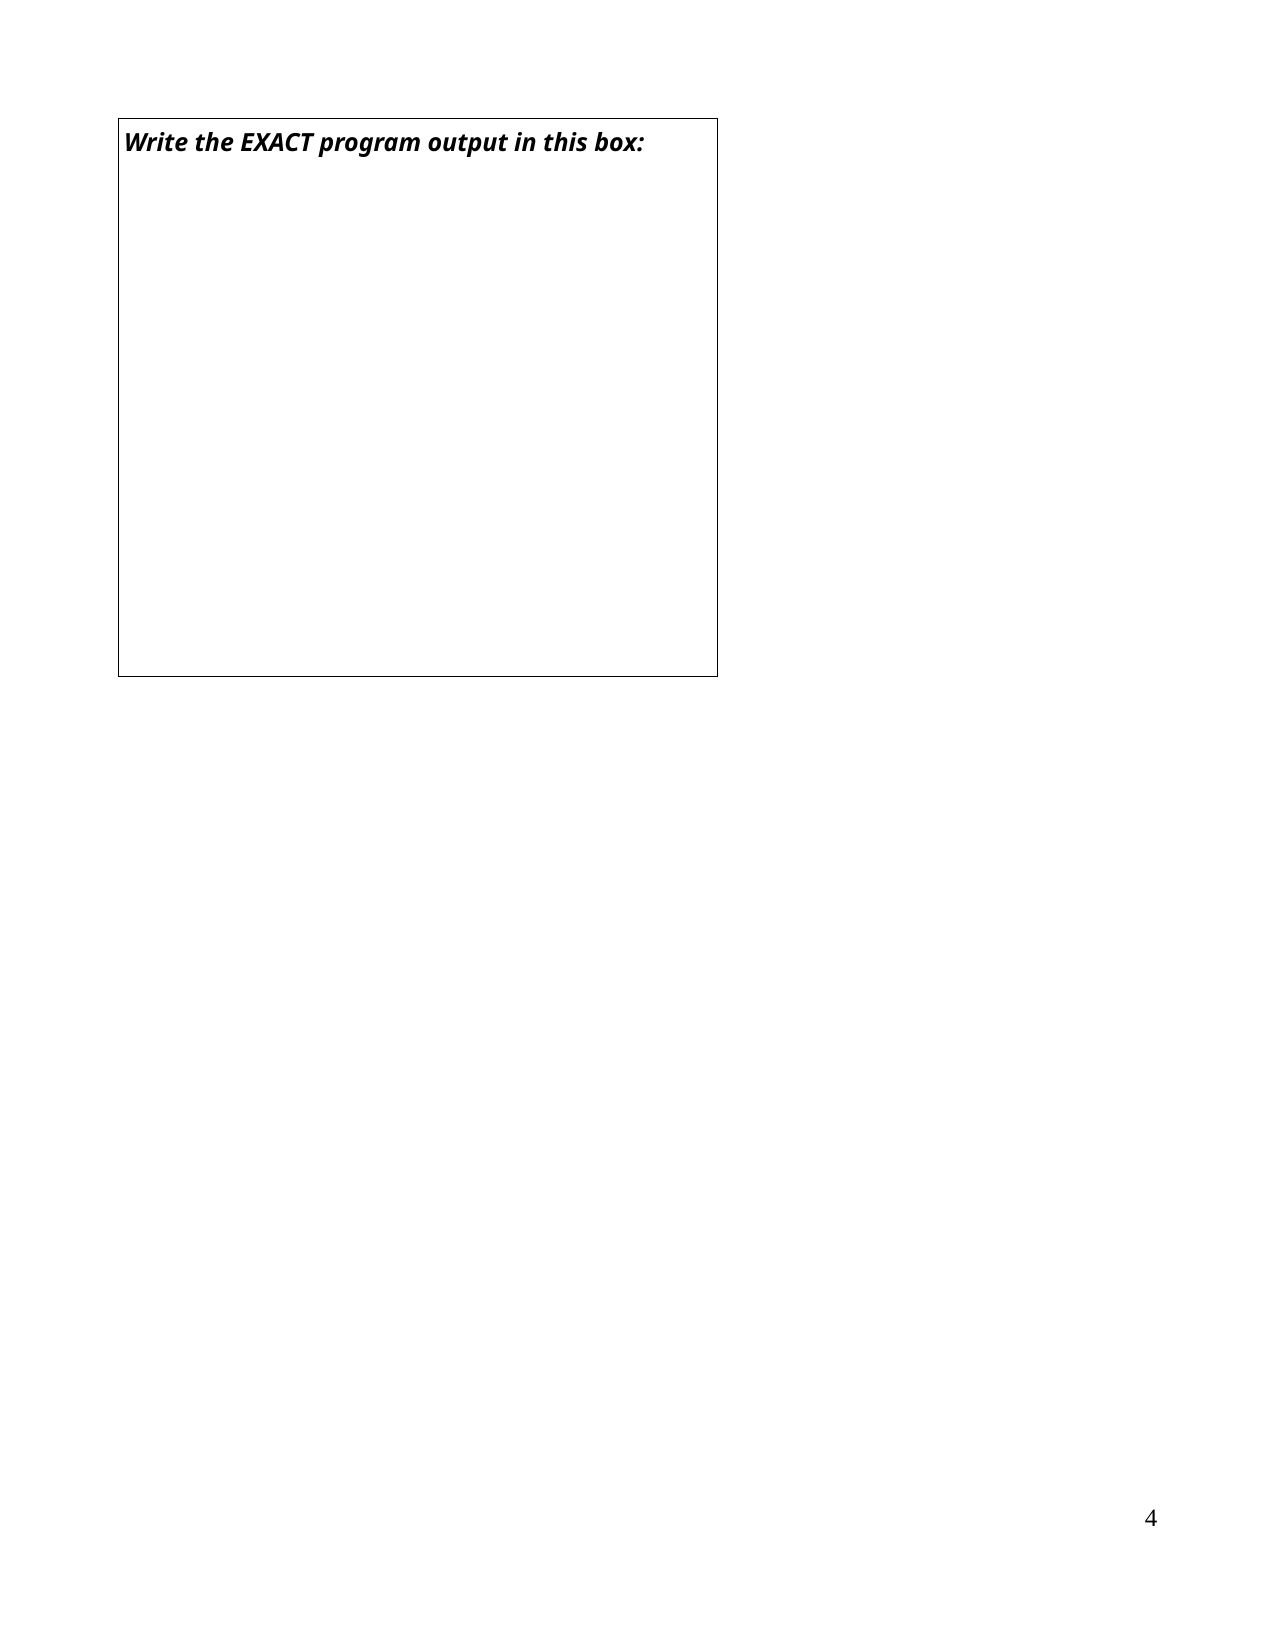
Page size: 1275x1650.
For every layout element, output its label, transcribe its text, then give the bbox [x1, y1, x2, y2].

table_header Write the EXACT program output in this box: [119, 119, 717, 676]
